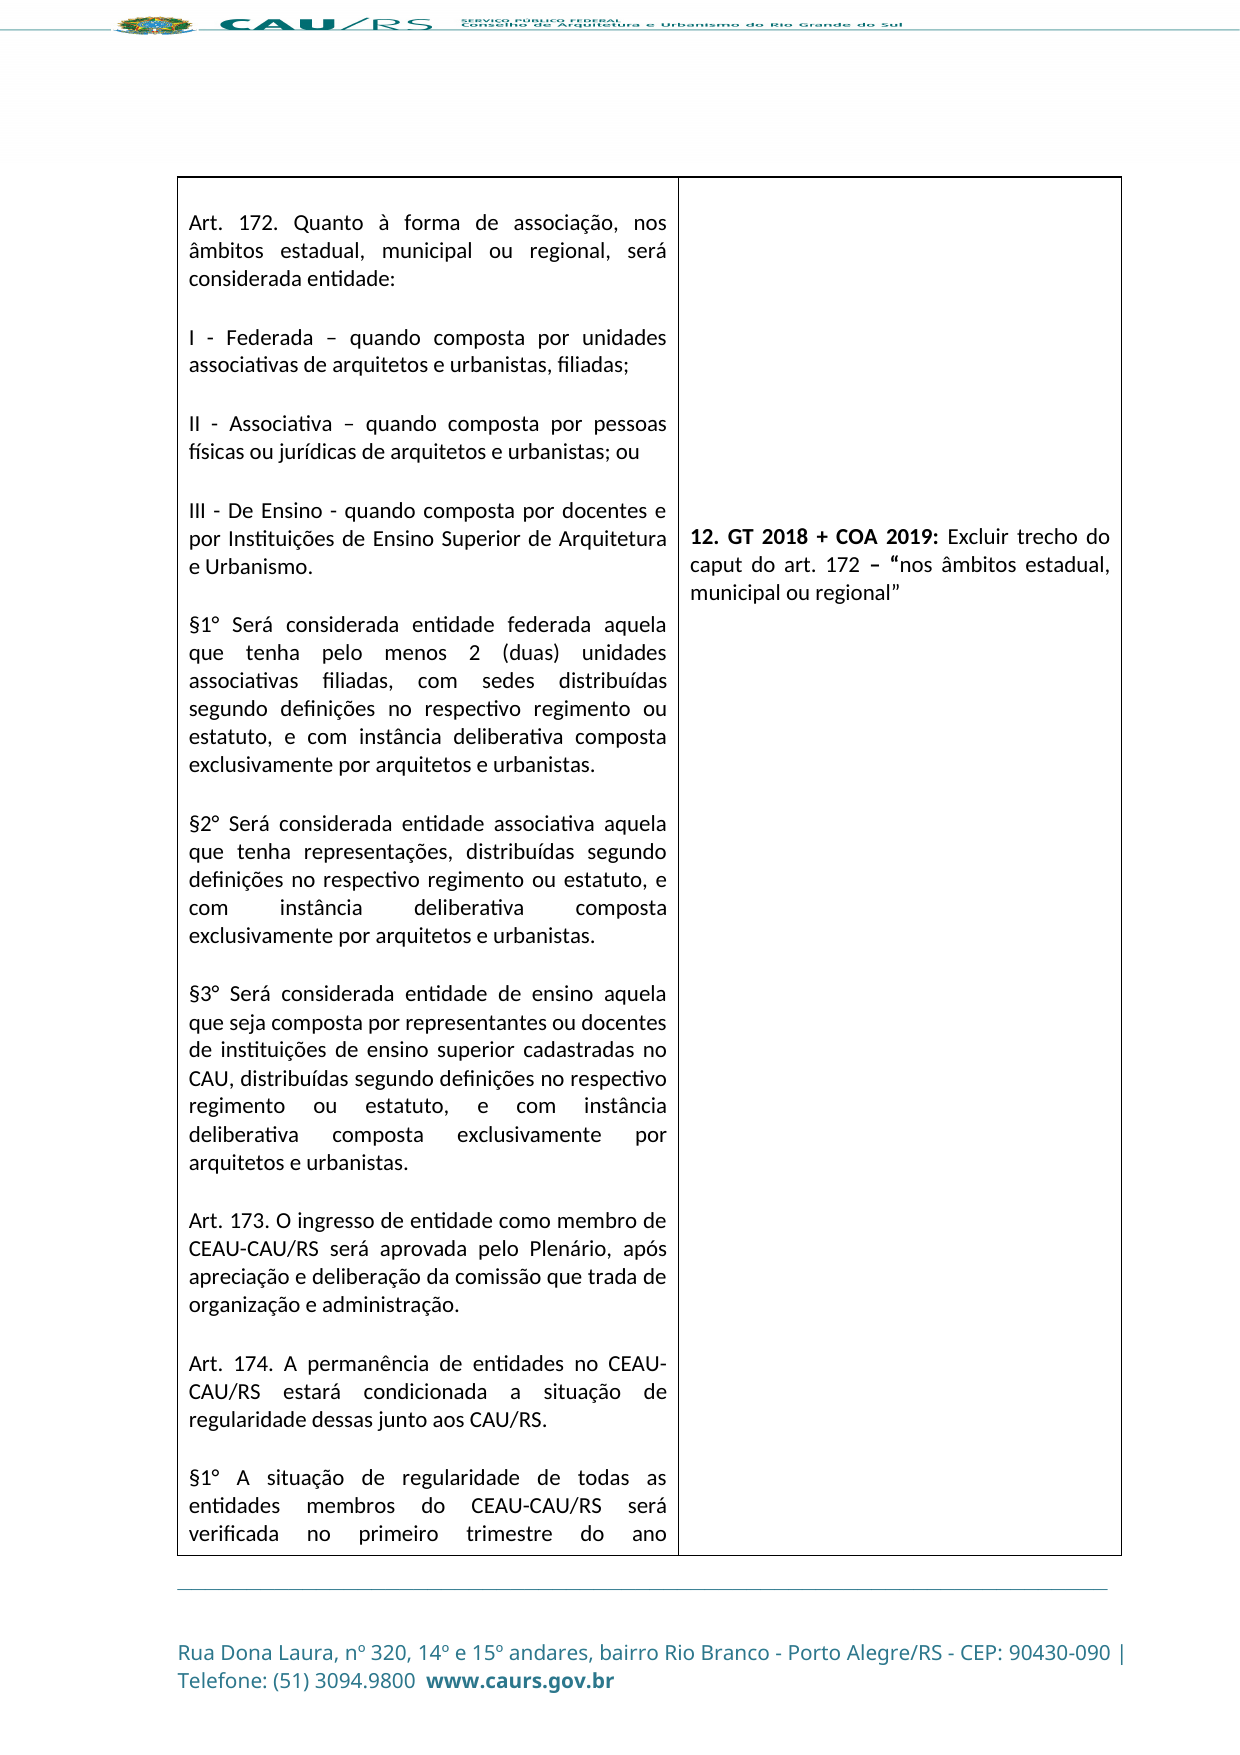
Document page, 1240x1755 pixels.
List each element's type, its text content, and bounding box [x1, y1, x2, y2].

table_cell Art. 172. Quanto à forma de associação, nos âmbitos estadual, municipal ou regional, será considerada entidade: I - Federada – quando composta por unidades associativas de arquitetos e urbanistas, filiadas; II - Associativa – quando composta por pessoas físicas ou jurídicas de arquitetos e urbanistas; ou III - De Ensino - quando composta por docentes e por Instituições de Ensino Superior de Arquitetura e Urbanismo. §1° Será considerada entidade federada aquela que tenha pelo menos 2 (duas) unidades associativas filiadas, com sedes distribuídas segundo definições no respectivo regimento ou estatuto, e com instância deliberativa composta exclusivamente por arquitetos e urbanistas. §2° Será considerada entidade associativa aquela que tenha representações, distribuídas segundo definições no respectivo regimento ou estatuto, e com instância deliberativa composta exclusivamente por arquitetos e urbanistas. §3° Será considerada entidade de ensino aquela que seja composta por representantes ou docentes de instituições de ensino superior cadastradas no CAU, distribuídas segundo definições no respectivo regimento ou estatuto, e com instância deliberativa composta exclusivamente por arquitetos e urbanistas. Art. 173. O ingresso de entidade como membro de CEAU-CAU/RS será aprovada pelo Plenário, após apreciação e deliberação da comissão que trada de organização e administração. Art. 174. A permanência de entidades no CEAU-CAU/RS estará condicionada a situação de regularidade dessas junto aos CAU/RS. §1° A situação de regularidade de todas as entidades membros do CEAU-CAU/RS será verificada no primeiro trimestre do ano [178, 178, 678, 1555]
table_cell 12. GT 2018 + COA 2019: Excluir trecho do caput do art. 172 – “nos âmbitos estadual, municipal ou regional” [679, 178, 1121, 1555]
